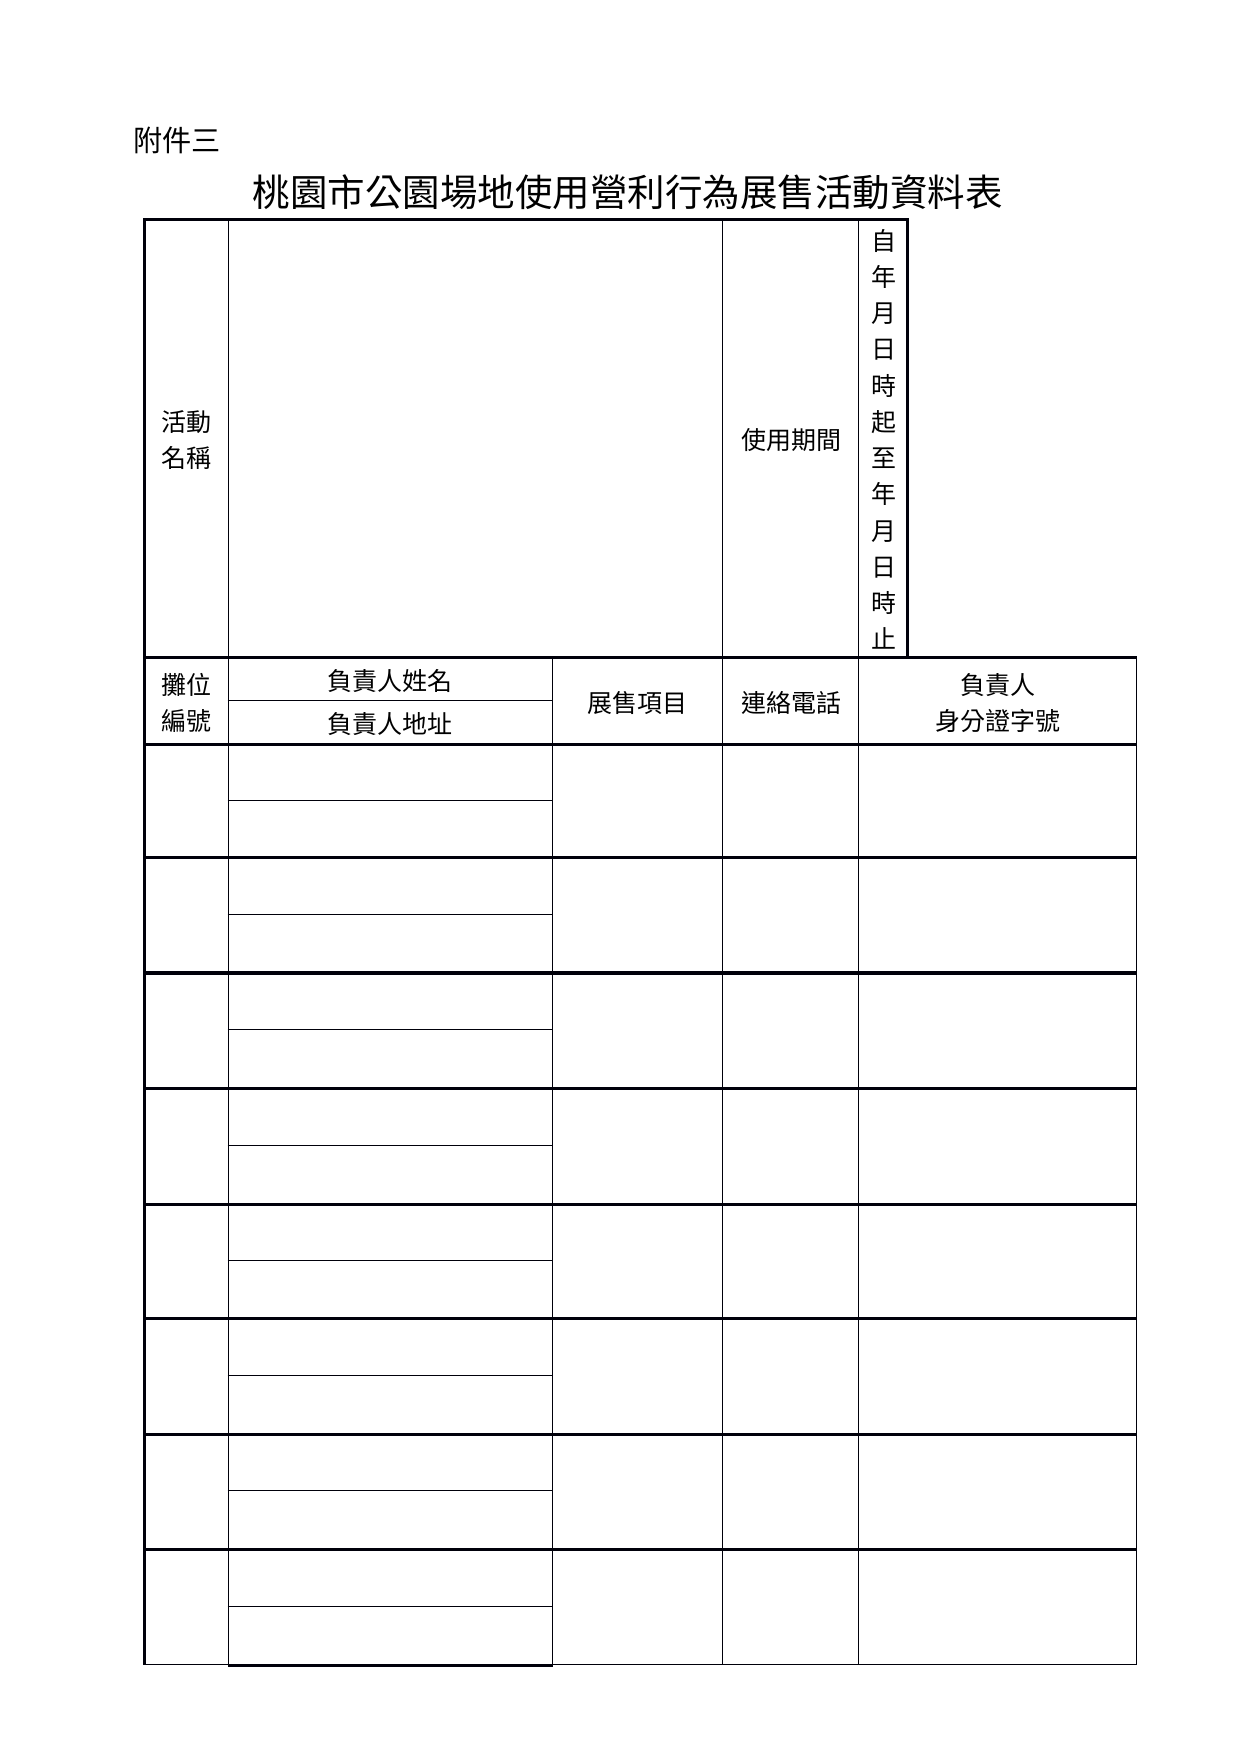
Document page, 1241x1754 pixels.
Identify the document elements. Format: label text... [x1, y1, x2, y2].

table_cell [229, 1607, 552, 1664]
table_cell [229, 1320, 552, 1374]
table_cell [723, 1436, 858, 1548]
table_cell 負責人 身分證字號 [859, 659, 1136, 743]
table_cell [723, 1551, 858, 1664]
table_cell [229, 801, 552, 856]
table_cell [146, 1551, 228, 1664]
table_cell [723, 859, 858, 971]
table_cell [723, 746, 858, 856]
table_cell [229, 1376, 552, 1432]
table_cell [859, 1320, 1136, 1432]
table_cell [229, 1491, 552, 1548]
table_cell [859, 975, 1136, 1087]
table_cell [229, 915, 552, 971]
table_cell [146, 1090, 228, 1203]
table_cell [859, 1206, 1136, 1317]
table_cell [146, 975, 228, 1087]
table_cell [229, 1436, 552, 1490]
table_cell [229, 975, 552, 1029]
table_header 使用期間 [723, 221, 858, 656]
table_cell [859, 746, 1136, 856]
table_cell [553, 746, 722, 856]
table_cell [553, 1206, 722, 1317]
table_cell [229, 1146, 552, 1203]
table_cell [723, 1206, 858, 1317]
table_cell 攤位 編號 [146, 659, 228, 743]
table_cell [146, 1206, 228, 1317]
table_cell 展售項目 [553, 659, 722, 743]
table_cell 負責人姓名 [229, 659, 552, 700]
text 附件三 [133, 118, 1092, 160]
table_cell [553, 1436, 722, 1548]
table_cell [229, 746, 552, 799]
table_cell 連絡電話 [723, 659, 858, 743]
table_header [229, 221, 722, 656]
table_cell [553, 859, 722, 971]
table_header 自 年 月 日 時起至 年 月 日 時止 [859, 221, 906, 656]
table_cell [229, 859, 552, 914]
table_cell [553, 975, 722, 1087]
table_cell [723, 1320, 858, 1432]
text 桃園市公園場地使用營利行為展售活動資料表 [133, 160, 1122, 218]
table_cell [553, 1090, 722, 1203]
table_cell [723, 975, 858, 1087]
table_cell [229, 1090, 552, 1145]
table_cell [859, 1090, 1136, 1203]
table_cell 負責人地址 [229, 701, 552, 743]
table_cell [146, 1436, 228, 1548]
table_cell [723, 1090, 858, 1203]
table_cell [146, 859, 228, 971]
table_cell [553, 1551, 722, 1664]
table_cell [229, 1206, 552, 1260]
table_cell [229, 1030, 552, 1087]
table_cell [146, 1320, 228, 1432]
table_cell [553, 1320, 722, 1432]
table_cell [146, 746, 228, 856]
table_cell [229, 1551, 552, 1606]
table_cell [859, 859, 1136, 971]
table_cell [859, 1436, 1136, 1548]
table_header 活動 名稱 [146, 221, 228, 656]
table_cell [859, 1551, 1136, 1664]
table_cell [229, 1261, 552, 1317]
